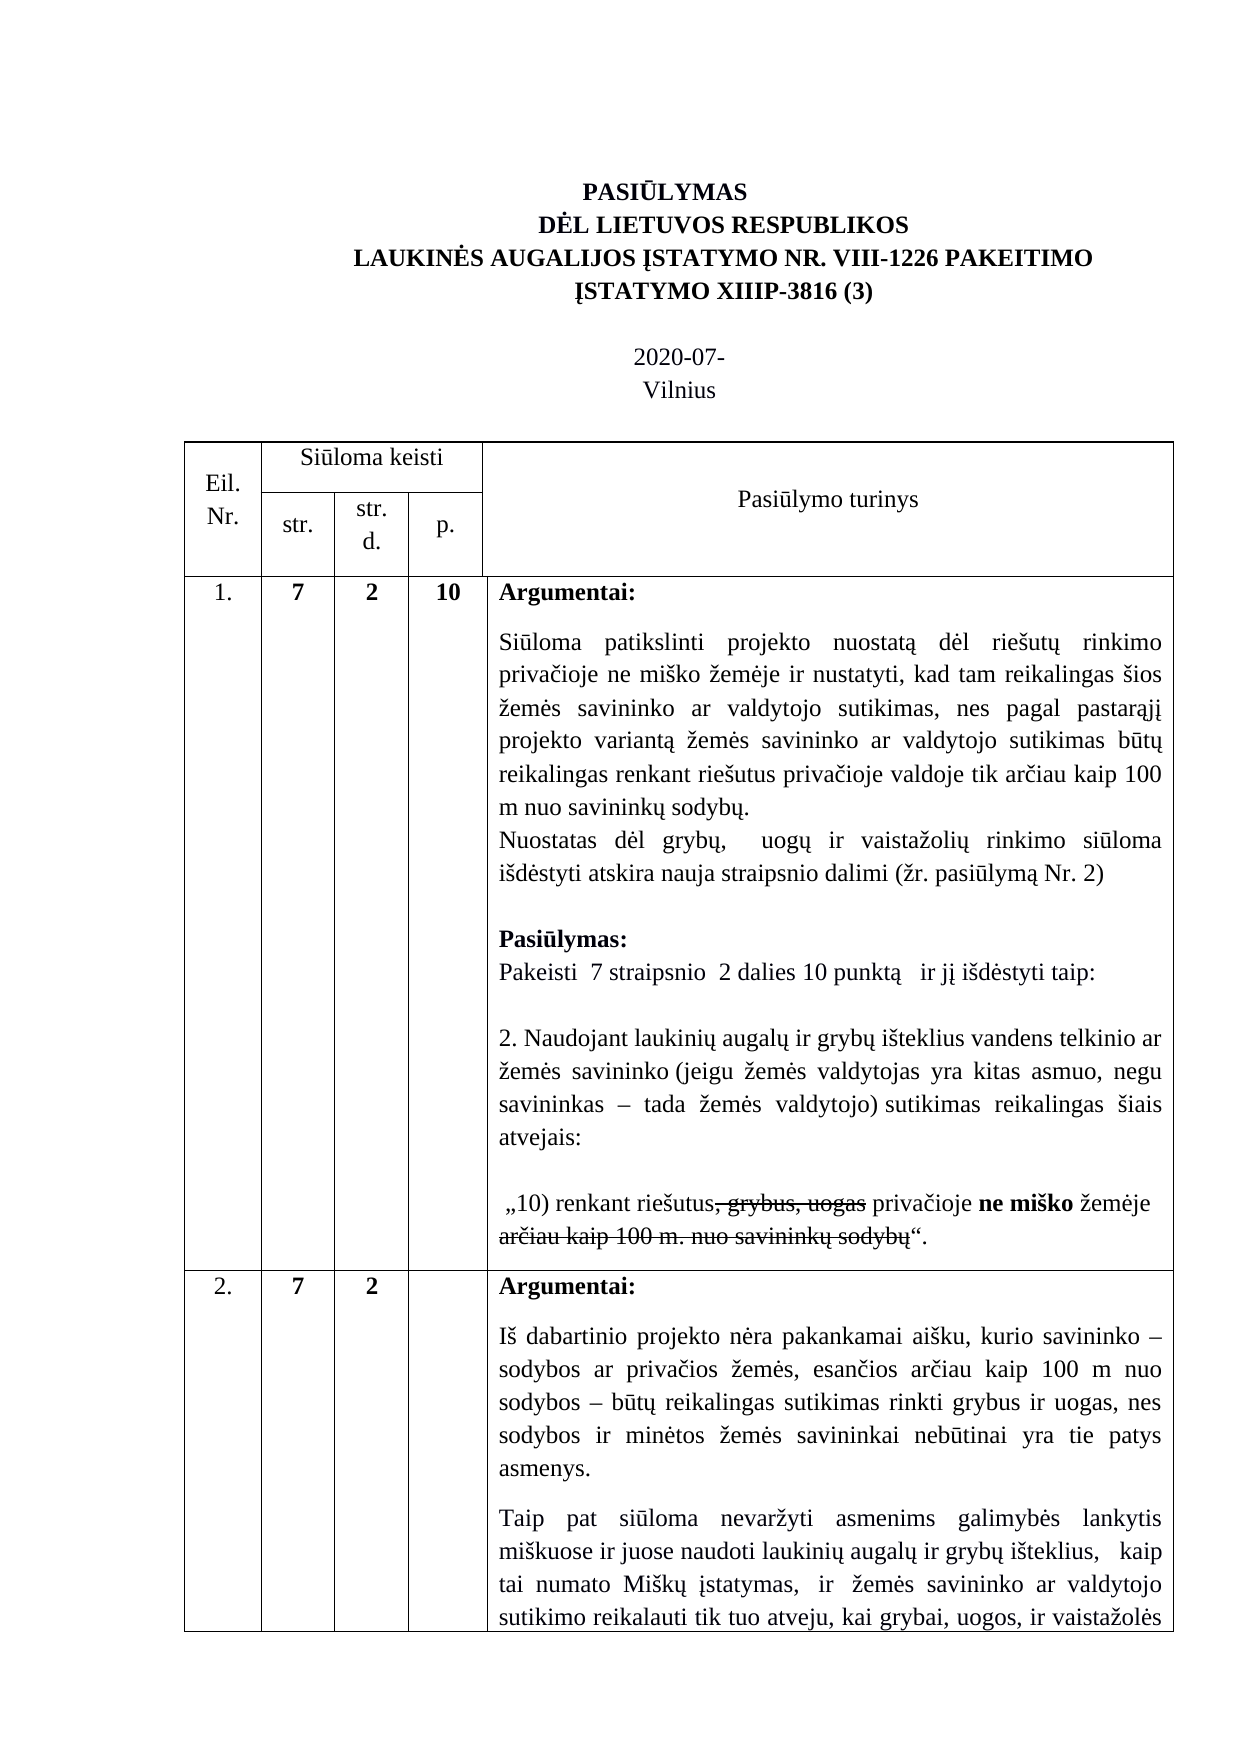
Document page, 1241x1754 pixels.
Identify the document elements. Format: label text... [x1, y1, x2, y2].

table_cell 1. [185, 577, 261, 1270]
table_cell 10 [409, 577, 487, 1270]
table_header Eil. Nr. [185, 443, 261, 576]
table_cell 2 [335, 577, 408, 1270]
table_cell p. [409, 493, 482, 576]
table_cell 2 [335, 1271, 408, 1631]
table_cell str. d. [335, 493, 408, 576]
text Vilnius [177, 375, 1181, 404]
text LAUKINĖS AUGALIJOS ĮSTATYMO NR. VIII-1226 PAKEITIMO [177, 243, 1181, 272]
table_cell [409, 1271, 487, 1631]
table_cell 2. [185, 1271, 261, 1631]
text PASIŪLYMAS [447, 177, 1181, 206]
table_cell Argumentai: Iš dabartinio projekto nėra pakankamai aišku, kurio savininko – sodybos ar privačios žemės, esančios arčiau kaip 100 m nuo sodybos – būtų reikalingas sutikimas rinkti grybus ir uogas, nes sodybos ir minėtos žemės savininkai nebūtinai yra tie patys asmenys. Taip pat siūloma nevaržyti asmenims galimybės lankytis miškuose ir juose naudoti laukinių augalų ir grybų išteklius, kaip tai numato Miškų įstatymas, ir žemės savininko ar valdytojo sutikimo reikalauti tik tuo atveju, kai grybai, uogos, ir vaistažolės [488, 1271, 1173, 1631]
text DĖL LIETUVOS RESPUBLIKOS [177, 210, 1181, 239]
table_cell str. [262, 493, 334, 576]
table_cell 7 [262, 1271, 334, 1631]
text 2020-07- [177, 342, 1181, 371]
table_header Siūloma keisti [262, 443, 482, 492]
table_cell 7 [262, 577, 334, 1270]
table_header Pasiūlymo turinys [483, 443, 1173, 576]
table_cell Argumentai: Siūloma patikslinti projekto nuostatą dėl riešutų rinkimo privačioje ne miško žemėje ir nustatyti, kad tam reikalingas šios žemės savininko ar valdytojo sutikimas, nes pagal pastarąjį projekto variantą žemės savininko ar valdytojo sutikimas būtų reikalingas renkant riešutus privačioje valdoje tik arčiau kaip 100 m nuo savininkų sodybų. Nuostatas dėl grybų, uogų ir vaistažolių rinkimo siūloma išdėstyti atskira nauja straipsnio dalimi (žr. pasiūlymą Nr. 2) Pasiūlymas: Pakeisti 7 straipsnio 2 dalies 10 punktą ir jį išdėstyti taip: 2. Naudojant laukinių augalų ir grybų išteklius vandens telkinio ar žemės savininko (jeigu žemės valdytojas yra kitas asmuo, negu savininkas – tada žemės valdytojo) sutikimas reikalingas šiais atvejais: „10) renkant riešutus, grybus, uogas privačioje ne miško žemėje arčiau kaip 100 m. nuo savininkų sodybų“. [488, 577, 1173, 1270]
text ĮSTATYMO XIIIP-3816 (3) [177, 276, 1181, 305]
